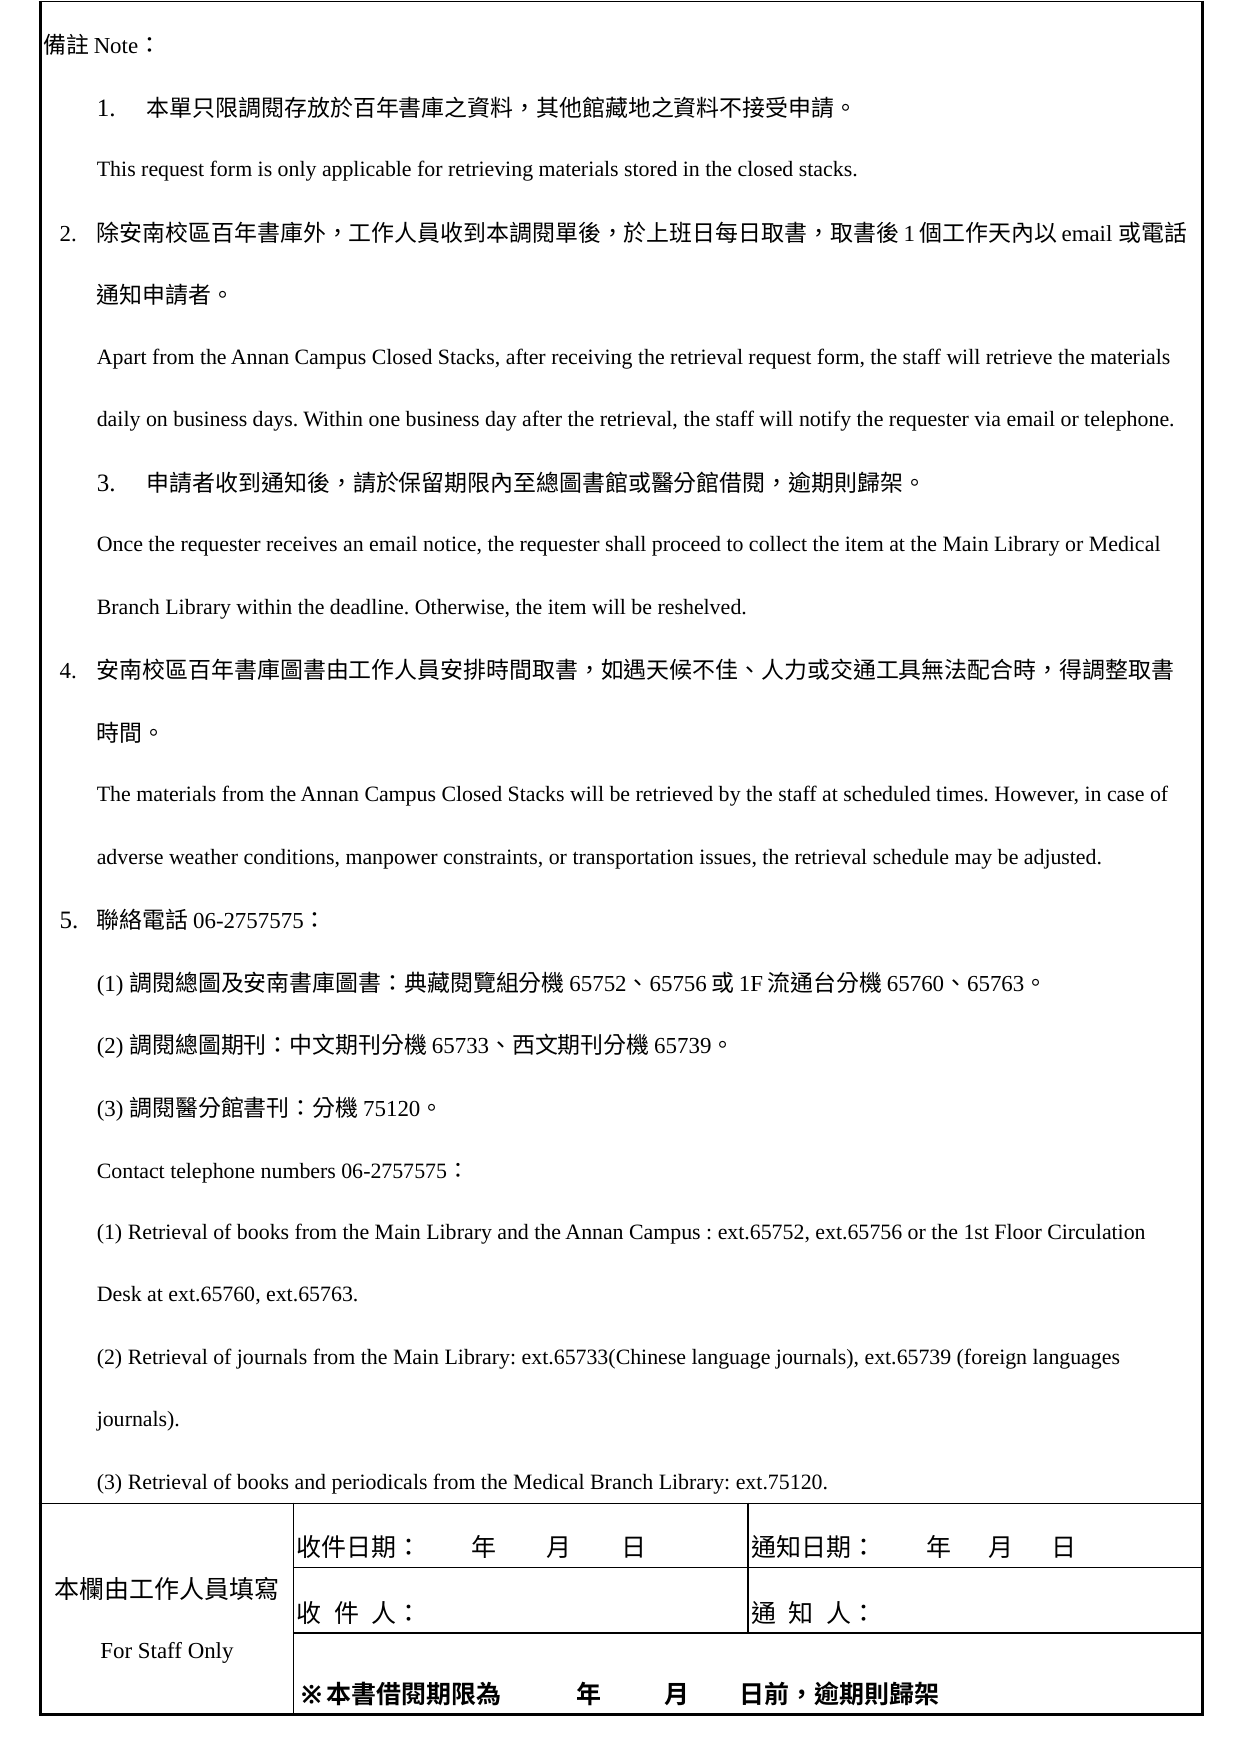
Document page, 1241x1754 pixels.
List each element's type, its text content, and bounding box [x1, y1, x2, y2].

table_cell 備註Note： 本單只限調閱存放於百年書庫之資料，其他館藏地之資料不接受申請。 This request form is only applicable for retrieving materials stored in the closed stacks. 除安南校區百年書庫外，工作人員收到本調閱單後，於上班日每日取書，取書後1個工作天內以email 或電話通知申請者。 Apart from the Annan Campus Closed Stacks, after receiving the retrieval request form, the staff will retrieve the materials daily on business days. Within one business day after the retrieval, the staff will notify the requester via email or telephone. 申請者收到通知後，請於保留期限內至總圖書館或醫分館借閱，逾期則歸架。 Once the requester receives an email notice, the requester shall proceed to collect the item at the Main Library or Medical Branch Library within the deadline. Otherwise, the item will be reshelved. 安南校區百年書庫圖書由工作人員安排時間取書，如遇天候不佳、人力或交通工具無法配合時，得調整取書時間。 The materials from the Annan Campus Closed Stacks will be retrieved by the staff at scheduled times. However, in case of adverse weather conditions, manpower constraints, or transportation issues, the retrieval schedule may be adjusted. 聯絡電話06-2757575： (1) 調閱總圖及安南書庫圖書：典藏閱覽組分機65752、65756或1F流通台分機65760、65763。 (2) 調閱總圖期刊：中文期刊分機65733、西文期刊分機65739。 (3) 調閱醫分館書刊：分機75120。 Contact telephone numbers 06-2757575： (1) Retrieval of books from the Main Library and the Annan Campus : ext.65752, ext.65756 or the 1st Floor Circulation Desk at ext.65760, ext.65763. (2) Retrieval of journals from the Main Library: ext.65733(Chinese language journals), ext.65739 (foreign languages journals). (3) Retrieval of books and periodicals from the Medical Branch Library: ext.75120. [42, 2, 1201, 1502]
table_cell 本欄由工作人員填寫 For Staff Only [42, 1504, 293, 1713]
table_cell 收 件 人： [294, 1568, 747, 1632]
table_cell 通 知 人： [749, 1568, 1201, 1632]
table_cell 收件日期： 年 月 日 [294, 1504, 747, 1566]
table_cell 通知日期： 年 月 日 [749, 1504, 1201, 1566]
table_cell ※本書借閱期限為 年 月 日前，逾期則歸架 [294, 1634, 1201, 1713]
